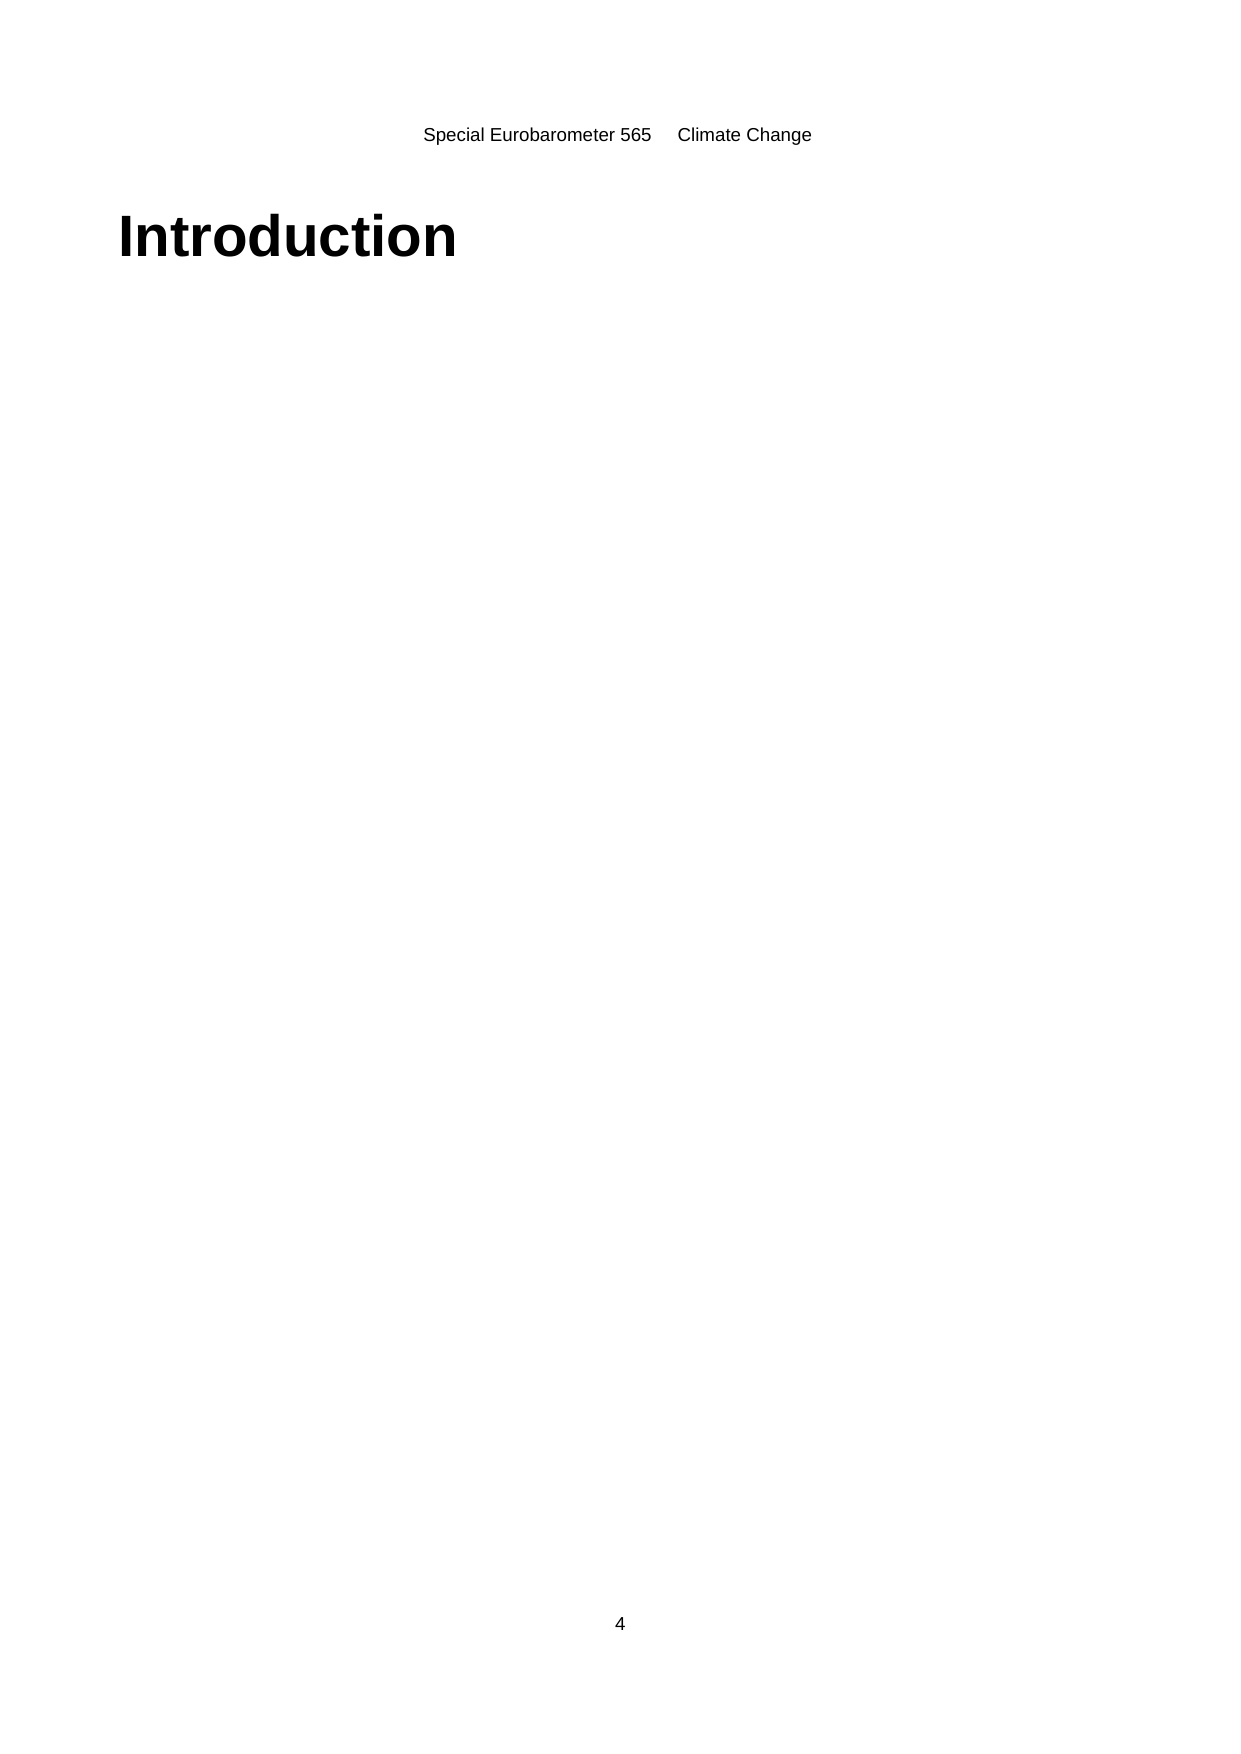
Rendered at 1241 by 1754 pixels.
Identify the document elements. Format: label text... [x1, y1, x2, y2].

subtitle Introduction [118, 202, 1122, 269]
